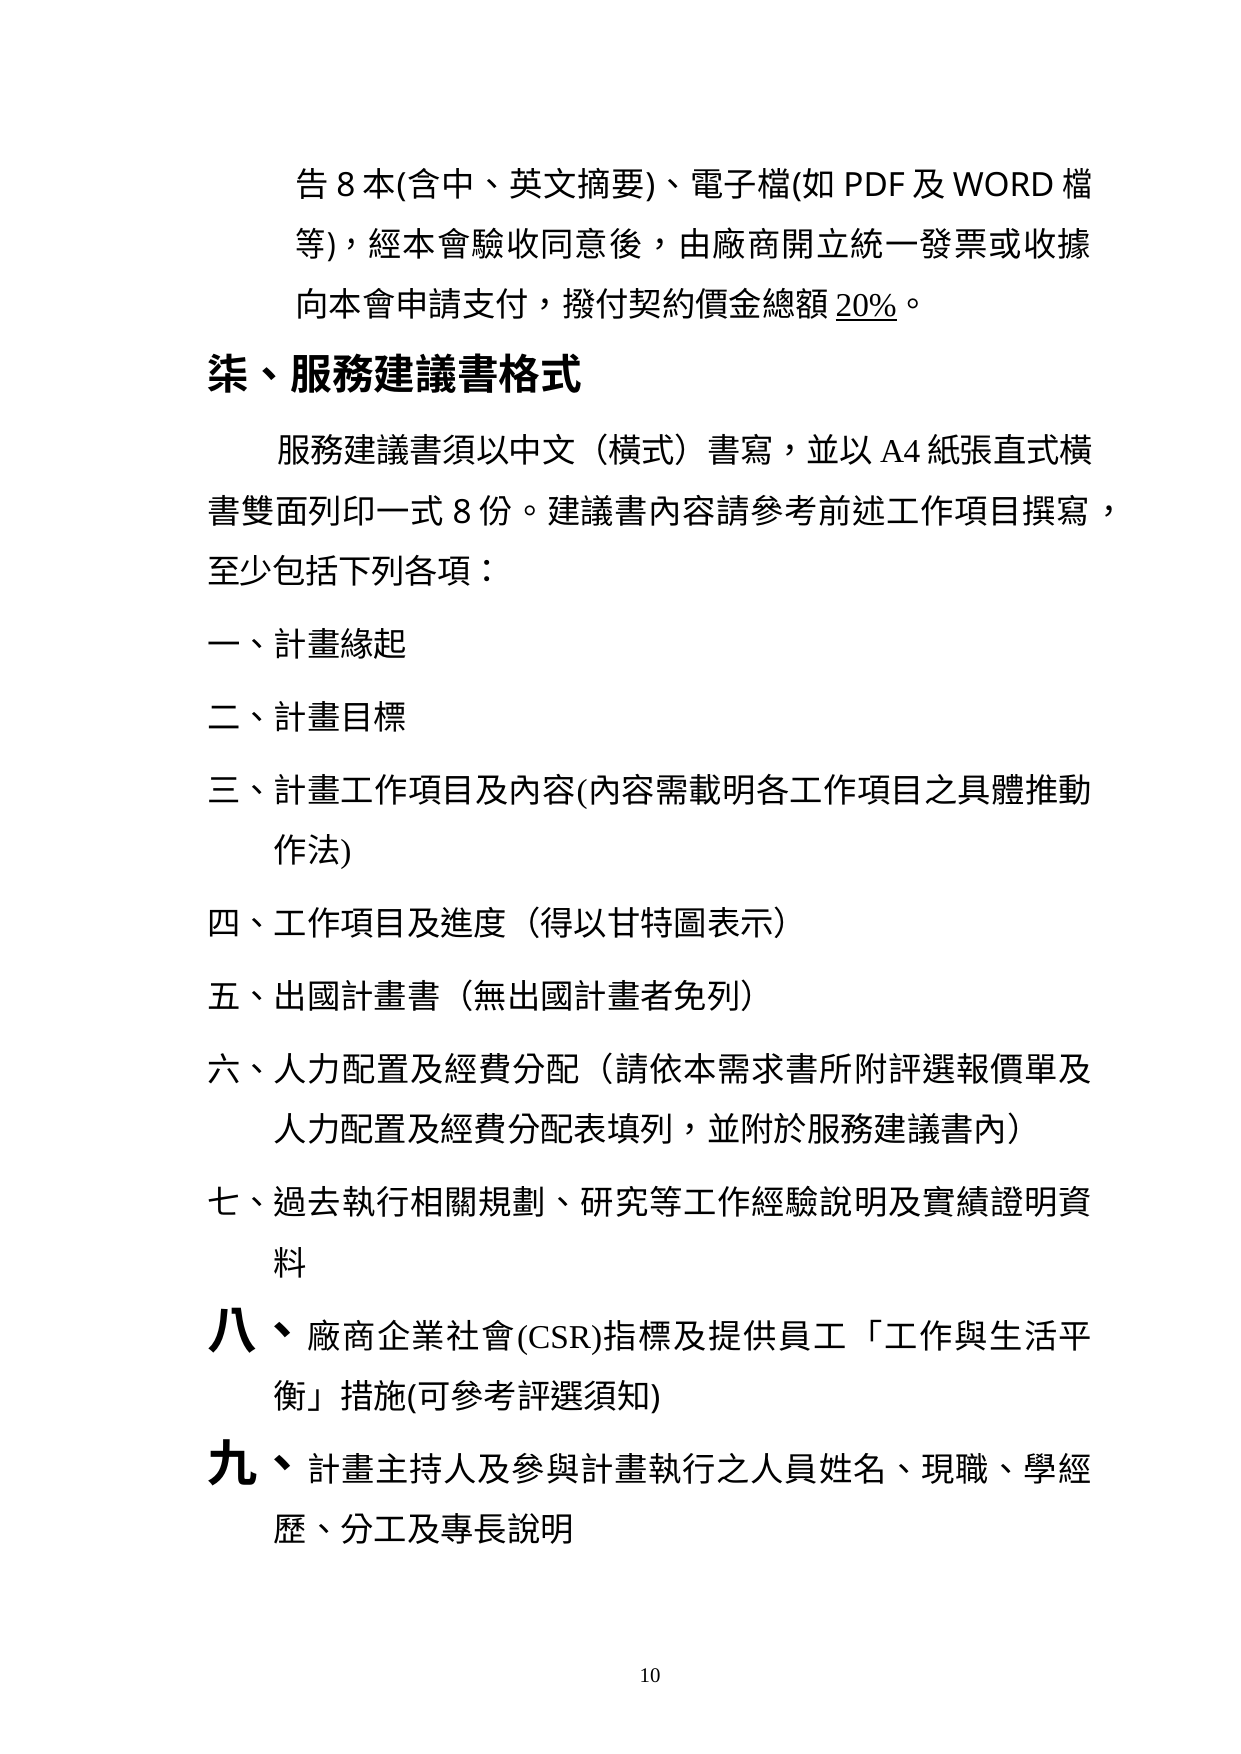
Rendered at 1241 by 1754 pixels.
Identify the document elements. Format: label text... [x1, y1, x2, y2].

subtitle 過去執行相關規劃、研究等工作經驗說明及實績證明資料 [207, 1166, 1092, 1287]
subtitle 工作項目及進度（得以甘特圖表示） [207, 887, 1092, 948]
subtitle 計畫工作項目及內容(內容需載明各工作項目之具體推動作法) [207, 754, 1092, 875]
subtitle 計畫目標 [207, 681, 1092, 741]
subtitle 人力配置及經費分配（請依本需求書所附評選報價單及人力配置及經費分配表填列，並附於服務建議書內） [207, 1033, 1092, 1154]
subtitle 柒、服務建議書格式 [207, 341, 1092, 402]
subtitle 告8本(含中、英文摘要)、電子檔(如PDF及WORD檔等)，經本會驗收同意後，由廠商開立統一發票或收據向本會申請支付，撥付契約價金總額20%。 [236, 148, 1092, 329]
subtitle 計畫緣起 [207, 608, 1092, 668]
text 服務建議書須以中文（橫式）書寫，並以A4紙張直式橫書雙面列印一式8份。建議書內容請參考前述工作項目撰寫，至少包括下列各項： [207, 414, 1092, 596]
subtitle 計畫主持人及參與計畫執行之人員姓名、現職、學經歷、分工及專長說明 [207, 1433, 1092, 1554]
subtitle 出國計畫書（無出國計畫者免列） [207, 960, 1092, 1021]
subtitle 廠商企業社會(CSR)指標及提供員工「工作與生活平衡」措施(可參考評選須知) [207, 1300, 1092, 1421]
